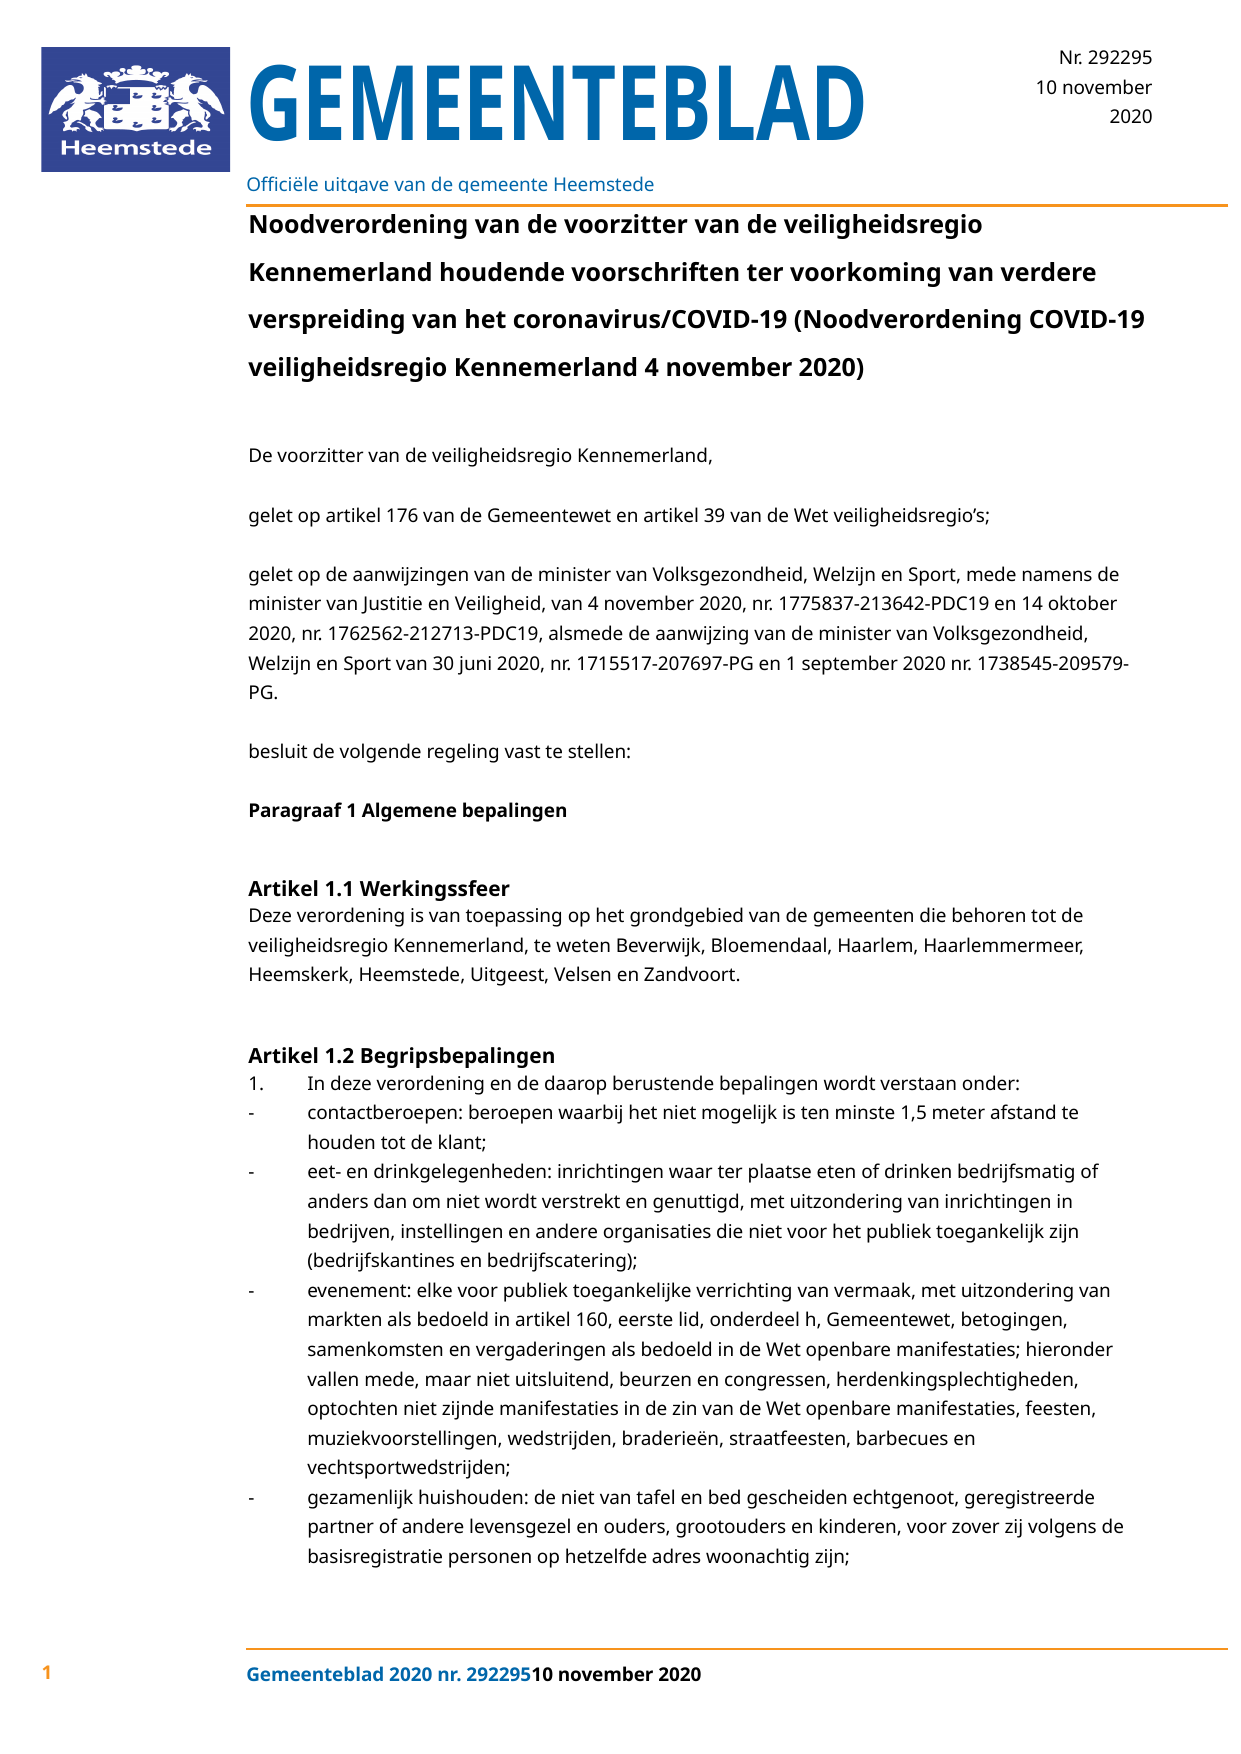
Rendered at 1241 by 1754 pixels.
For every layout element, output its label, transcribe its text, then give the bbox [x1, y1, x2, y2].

text Artikel 1.2 Begripsbepalingen [248, 1041, 1152, 1070]
list eet- en drinkgelegenheden: inrichtingen waar ter plaatse eten of drinken bedrijfsmatig of anders dan om niet wordt verstrekt en genuttigd, met uitzondering van inrichtingen in bedrijven, instellingen en andere organisaties die niet voor het publiek toegankelijk zijn (bedrijfskantines en bedrijfscatering); [248, 1159, 1152, 1273]
list contactberoepen: beroepen waarbij het niet mogelijk is ten minste 1,5 meter afstand te houden tot de klant; [248, 1099, 1152, 1155]
text Artikel 1.1 Werkingssfeer [248, 874, 1152, 902]
text Noodverordening van de voorzitter van de veiligheidsregio Kennemerland houdende voorschriften ter voorkoming van verdere verspreiding van het coronavirus/COVID-19 (Noodverordening COVID-19 veiligheidsregio Kennemerland 4 november 2020) [248, 207, 1152, 384]
text gelet op de aanwijzingen van de minister van Volksgezondheid, Welzijn en Sport, mede namens de minister van Justitie en Veiligheid, van 4 november 2020, nr. 1775837-213642-PDC19 en 14 oktober 2020, nr. 1762562-212713-PDC19, alsmede de aanwijzing van de minister van Volksgezondheid, Welzijn en Sport van 30 juni 2020, nr. 1715517-207697-PG en 1 september 2020 nr. 1738545-209579-PG. [248, 561, 1152, 705]
picture [41, 47, 231, 172]
text Deze verordening is van toepassing op het grondgebied van de gemeenten die behoren tot de veiligheidsregio Kennemerland, te weten Beverwijk, Bloemendaal, Haarlem, Haarlemmermeer, Heemskerk, Heemstede, Uitgeest, Velsen en Zandvoort. [248, 902, 1152, 987]
text besluit de volgende regeling vast te stellen: [248, 738, 1152, 764]
list evenement: elke voor publiek toegankelijke verrichting van vermaak, met uitzondering van markten als bedoeld in artikel 160, eerste lid, onderdeel h, Gemeentewet, betogingen, samenkomsten en vergaderingen als bedoeld in de Wet openbare manifestaties; hieronder vallen mede, maar niet uitsluitend, beurzen en congressen, herdenkingsplechtigheden, optochten niet zijnde manifestaties in de zin van de Wet openbare manifestaties, feesten, muziekvoorstellingen, wedstrijden, braderieën, straatfeesten, barbecues en vechtsportwedstrijden; [248, 1277, 1152, 1480]
text gelet op artikel 176 van de Gemeentewet en artikel 39 van de Wet veiligheidsregio’s; [248, 502, 1152, 528]
list gezamenlijk huishouden: de niet van tafel en bed gescheiden echtgenoot, geregistreerde partner of andere levensgezel en ouders, grootouders en kinderen, voor zover zij volgens de basisregistratie personen op hetzelfde adres woonachtig zijn; [248, 1484, 1152, 1569]
list In deze verordening en de daarop berustende bepalingen wordt verstaan onder: [248, 1070, 1152, 1096]
text Paragraaf 1 Algemene bepalingen [248, 798, 1152, 823]
text De voorzitter van de veiligheidsregio Kennemerland, [248, 443, 1152, 468]
